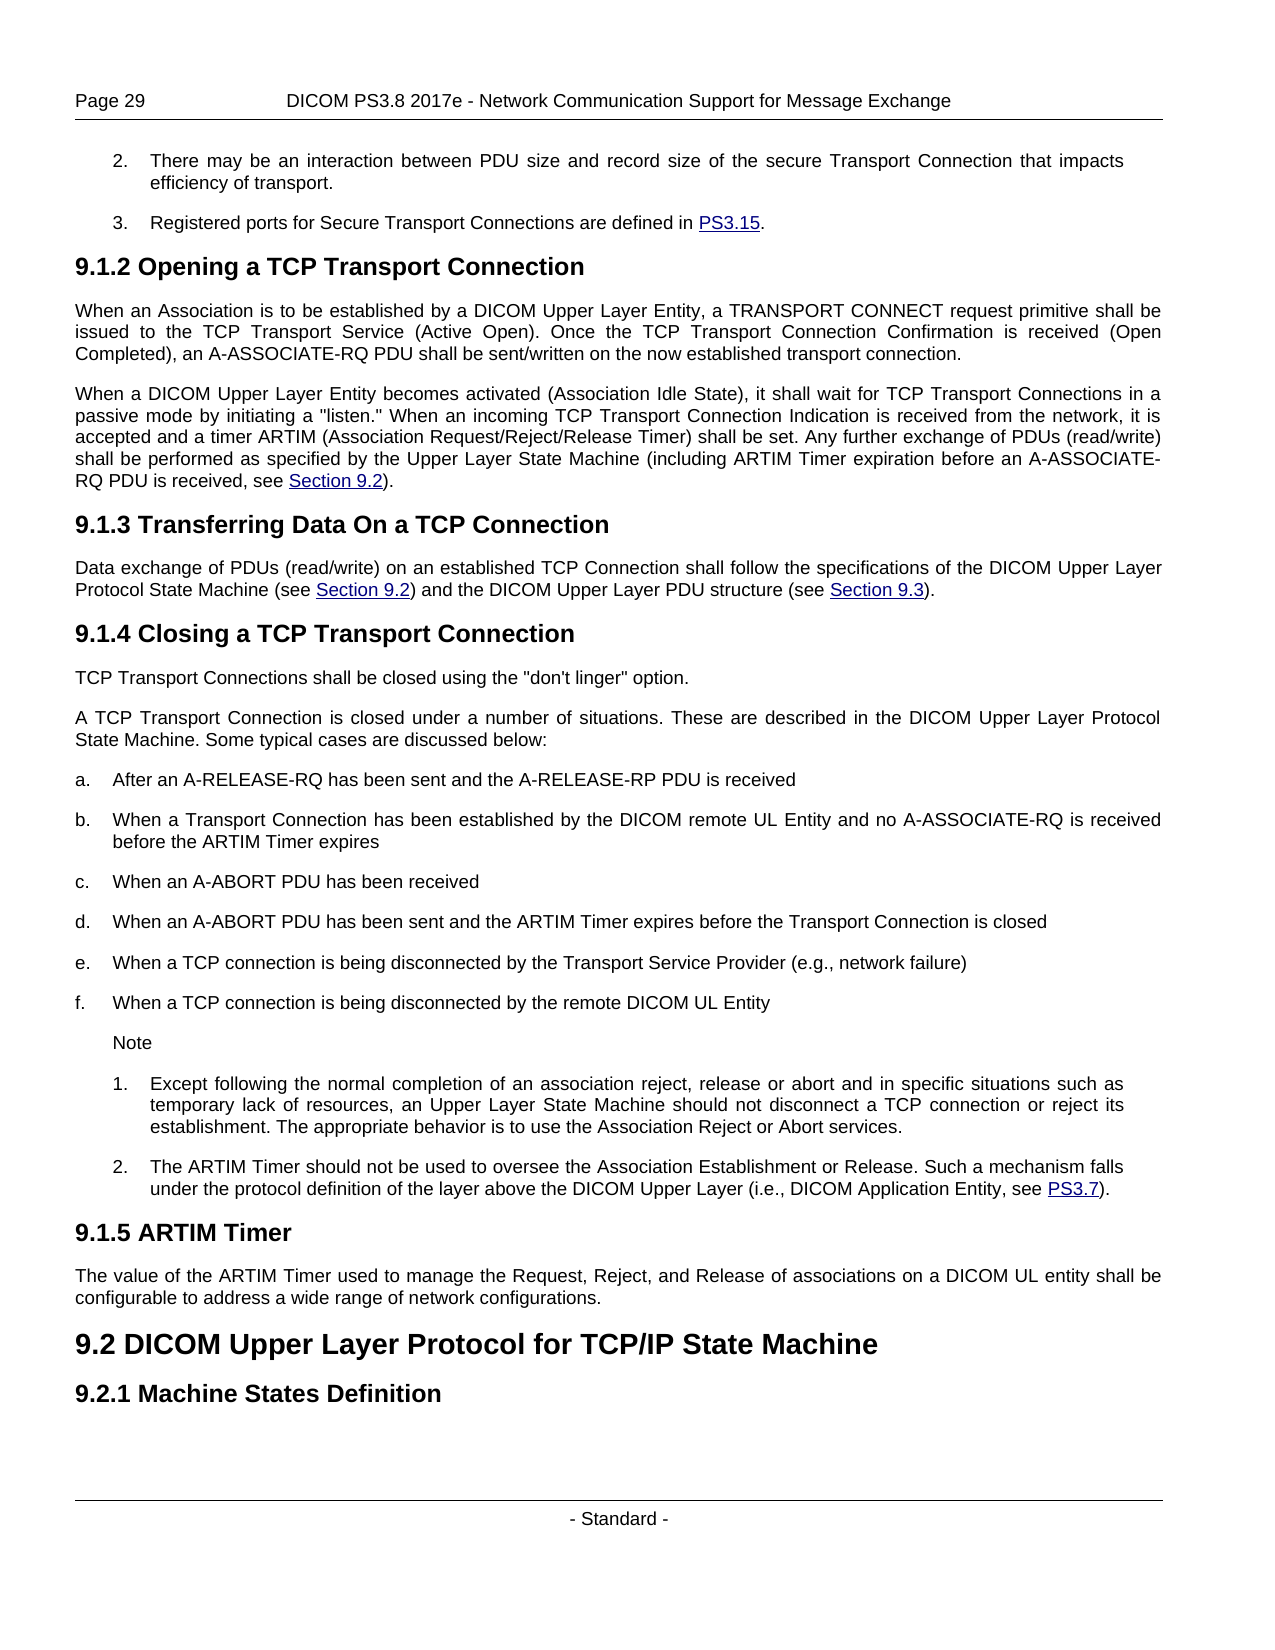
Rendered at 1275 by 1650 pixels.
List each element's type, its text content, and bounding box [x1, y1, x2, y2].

list Registered ports for Secure Transport Connections are defined in PS3.15. [112, 212, 1125, 233]
text 9.1.5 ARTIM Timer [75, 1218, 1162, 1247]
text Data exchange of PDUs (read/write) on an established TCP Connection shall follow the specifications of the DICOM Upper Layer Protocol State Machine (see Section 9.2) and the DICOM Upper Layer PDU structure (see Section 9.3). [75, 557, 1162, 600]
text When a DICOM Upper Layer Entity becomes activated (Association Idle State), it shall wait for TCP Transport Connections in a passive mode by initiating a "listen." When an incoming TCP Transport Connection Indication is received from the network, it is accepted and a timer ARTIM (Association Request/Reject/Release Timer) shall be set. Any further exchange of PDUs (read/write) shall be performed as specified by the Upper Layer State Machine (including ARTIM Timer expiration before an A-ASSOCIATE-RQ PDU is received, see Section 9.2). [75, 383, 1162, 491]
list When a TCP connection is being disconnected by the Transport Service Provider (e.g., network failure) [75, 952, 1162, 973]
list When an A-ABORT PDU has been received [75, 871, 1162, 892]
text Note [112, 1032, 1125, 1054]
text The value of the ARTIM Timer used to manage the Request, Reject, and Release of associations on a DICOM UL entity shall be configurable to address a wide range of network configurations. [75, 1265, 1162, 1308]
list When a TCP connection is being disconnected by the remote DICOM UL Entity [75, 992, 1162, 1013]
text A TCP Transport Connection is closed under a number of situations. These are described in the DICOM Upper Layer Protocol State Machine. Some typical cases are discussed below: [75, 707, 1162, 750]
text 9.1.3 Transferring Data On a TCP Connection [75, 510, 1162, 538]
list Except following the normal completion of an association reject, release or abort and in specific situations such as temporary lack of resources, an Upper Layer State Machine should not disconnect a TCP connection or reject its establishment. The appropriate behavior is to use the Association Reject or Abort services. [112, 1072, 1125, 1137]
list When an A-ABORT PDU has been sent and the ARTIM Timer expires before the Transport Connection is closed [75, 911, 1162, 933]
text 9.2 DICOM Upper Layer Protocol for TCP/IP State Machine [75, 1327, 1162, 1361]
list The ARTIM Timer should not be used to oversee the Association Establishment or Release. Such a mechanism falls under the protocol definition of the layer above the DICOM Upper Layer (i.e., DICOM Application Entity, see PS3.7). [112, 1156, 1125, 1199]
text 9.1.2 Opening a TCP Transport Connection [75, 252, 1162, 281]
list There may be an interaction between PDU size and record size of the secure Transport Connection that impacts efficiency of transport. [112, 150, 1125, 193]
list After an A-RELEASE-RQ has been sent and the A-RELEASE-RP PDU is received [75, 769, 1162, 790]
list When a Transport Connection has been established by the DICOM remote UL Entity and no A-ASSOCIATE-RQ is received before the ARTIM Timer expires [75, 809, 1162, 852]
text TCP Transport Connections shall be closed using the "don't linger" option. [75, 667, 1162, 688]
text When an Association is to be established by a DICOM Upper Layer Entity, a TRANSPORT CONNECT request primitive shall be issued to the TCP Transport Service (Active Open). Once the TCP Transport Connection Confirmation is received (Open Completed), an A-ASSOCIATE-RQ PDU shall be sent/written on the now established transport connection. [75, 300, 1162, 364]
text 9.2.1 Machine States Definition [75, 1379, 1162, 1408]
text 9.1.4 Closing a TCP Transport Connection [75, 619, 1162, 648]
